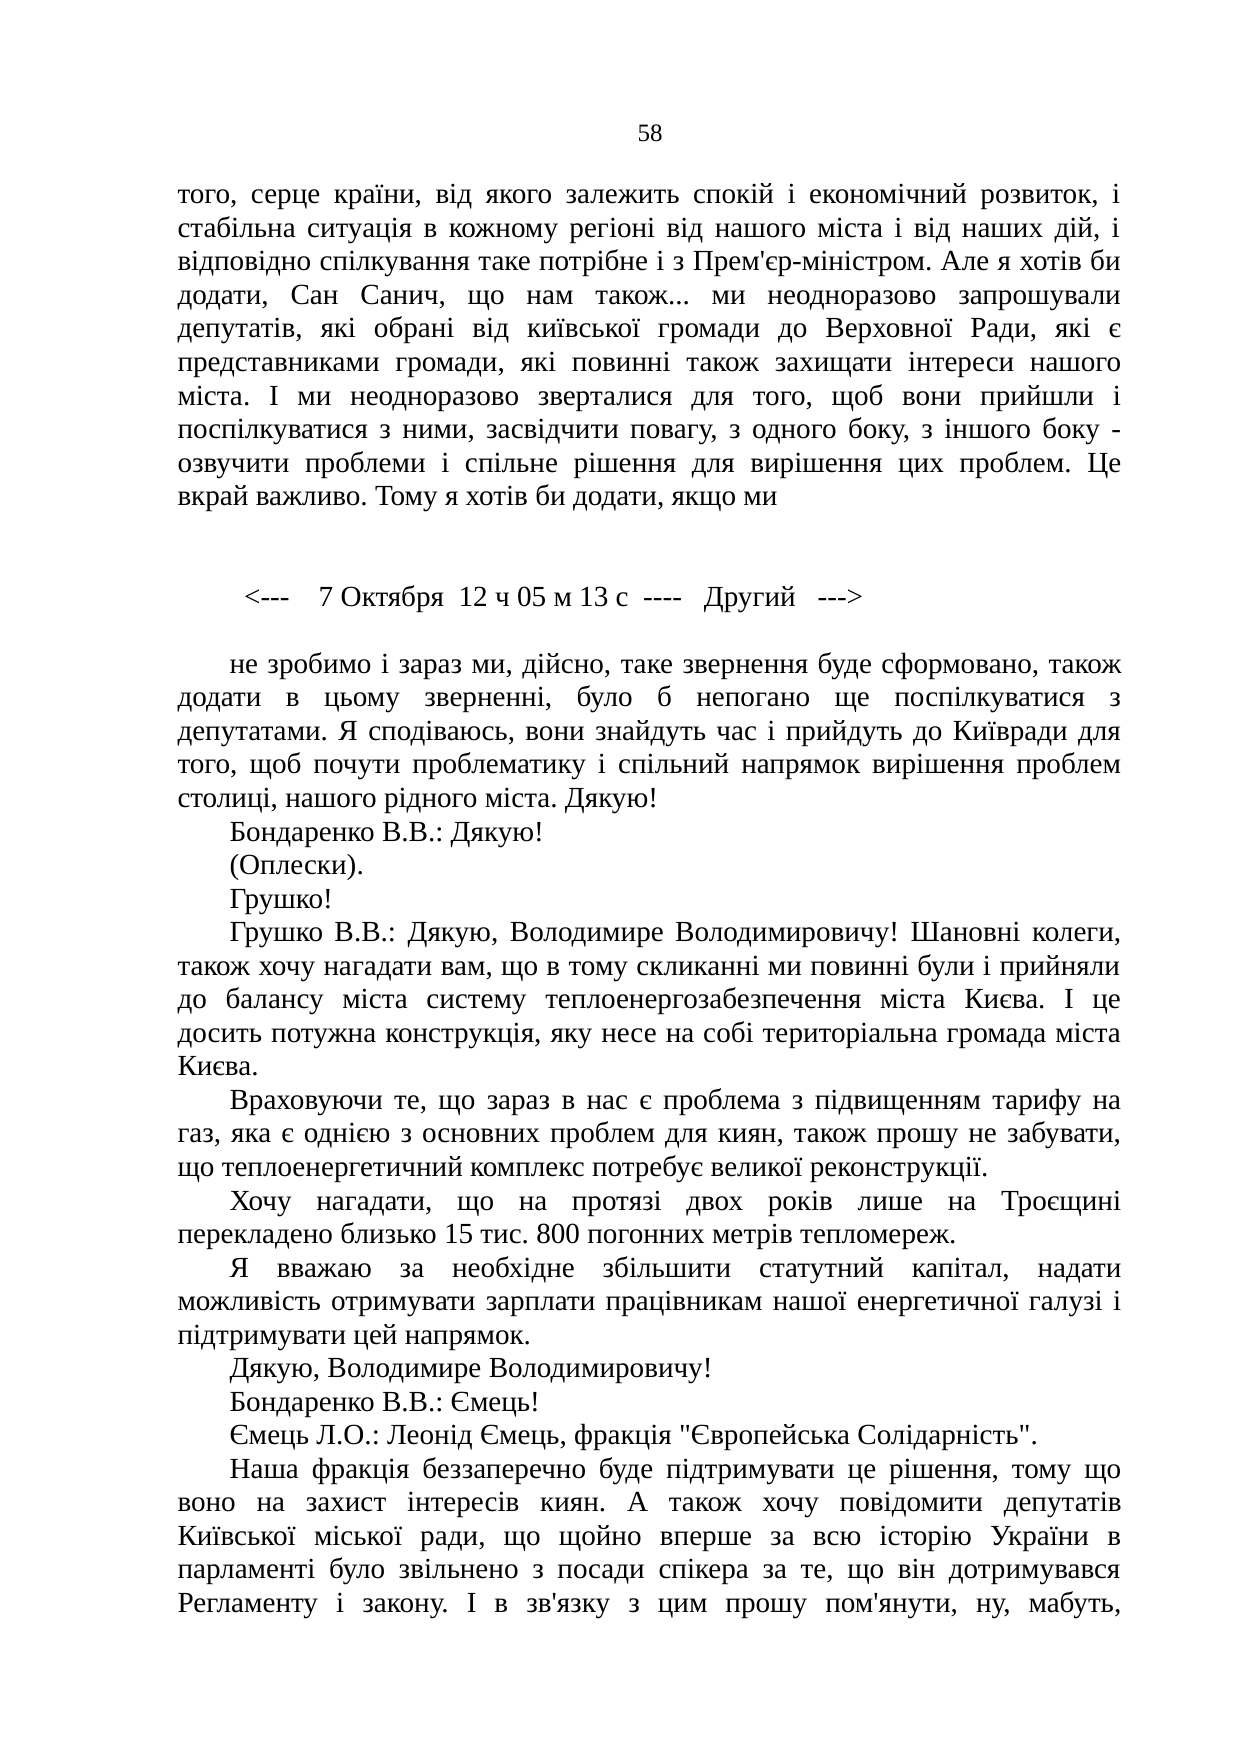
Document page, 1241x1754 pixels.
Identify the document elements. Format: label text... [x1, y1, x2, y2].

text Ємець Л.О.: Леонід Ємець, фракція "Європейська Солідарність". [177, 1417, 1122, 1451]
text Наша фракція беззаперечно буде підтримувати це рішення, тому що воно на захист інтересів киян. А також хочу повідомити депутатів Київської міської ради, що щойно вперше за всю історію України в парламенті було звільнено з посади спікера за те, що він дотримувався Регламенту і закону. І в зв'язку з цим прошу пом'янути, ну, мабуть, [177, 1451, 1122, 1619]
text Враховуючи те, що зараз в нас є проблема з підвищенням тарифу на газ, яка є однією з основних проблем для киян, також прошу не забувати, що теплоенергетичний комплекс потребує великої реконструкції. [177, 1082, 1122, 1183]
text Дякую, Володимире Володимировичу! [177, 1350, 1122, 1384]
text Бондаренко В.В.: Дякую! [177, 814, 1122, 847]
text Хочу нагадати, що на протязі двох років лише на Троєщині перекладено близько 15 тис. 800 погонних метрів тепломереж. [177, 1183, 1122, 1250]
text Бондаренко В.В.: Ємець! [177, 1384, 1122, 1417]
text Грушко В.В.: Дякую, Володимире Володимировичу! Шановні колеги, також хочу нагадати вам, що в тому скликанні ми повинні були і прийняли до балансу міста систему теплоенергозабезпечення міста Києва. І це досить потужна конструкція, яку несе на собі територіальна громада міста Києва. [177, 914, 1122, 1082]
text Грушко! [177, 881, 1122, 914]
text Я вважаю за необхідне збільшити статутний капітал, надати можливість отримувати зарплати працівникам нашої енергетичної галузі і підтримувати цей напрямок. [177, 1250, 1122, 1350]
text не зробимо і зараз ми, дійсно, таке звернення буде сформовано, також додати в цьому зверненні, було б непогано ще поспілкуватися з депутатами. Я сподіваюсь, вони знайдуть час і прийдуть до Київради для того, щоб почути проблематику і спільний напрямок вирішення проблем столиці, нашого рідного міста. Дякую! [177, 646, 1122, 814]
text того, серце країни, від якого залежить спокій і економічний розвиток, і стабільна ситуація в кожному регіоні від нашого міста і від наших дій, і відповідно спілкування таке потрібне і з Прем'єр-міністром. Але я хотів би додати, Сан Санич, що нам також... ми неодноразово запрошували депутатів, які обрані від київської громади до Верховної Ради, які є представниками громади, які повинні також захищати інтереси нашого міста. І ми неодноразово зверталися для того, щоб вони прийшли і поспілкуватися з ними, засвідчити повагу, з одного боку, з іншого боку - озвучити проблеми і спільне рішення для вирішення цих проблем. Це вкрай важливо. Тому я хотів би додати, якщо ми [177, 176, 1122, 512]
text (Оплески). [177, 847, 1122, 881]
text <--- 7 Октября 12 ч 05 м 13 с ---- Другий ---> [177, 579, 1122, 612]
